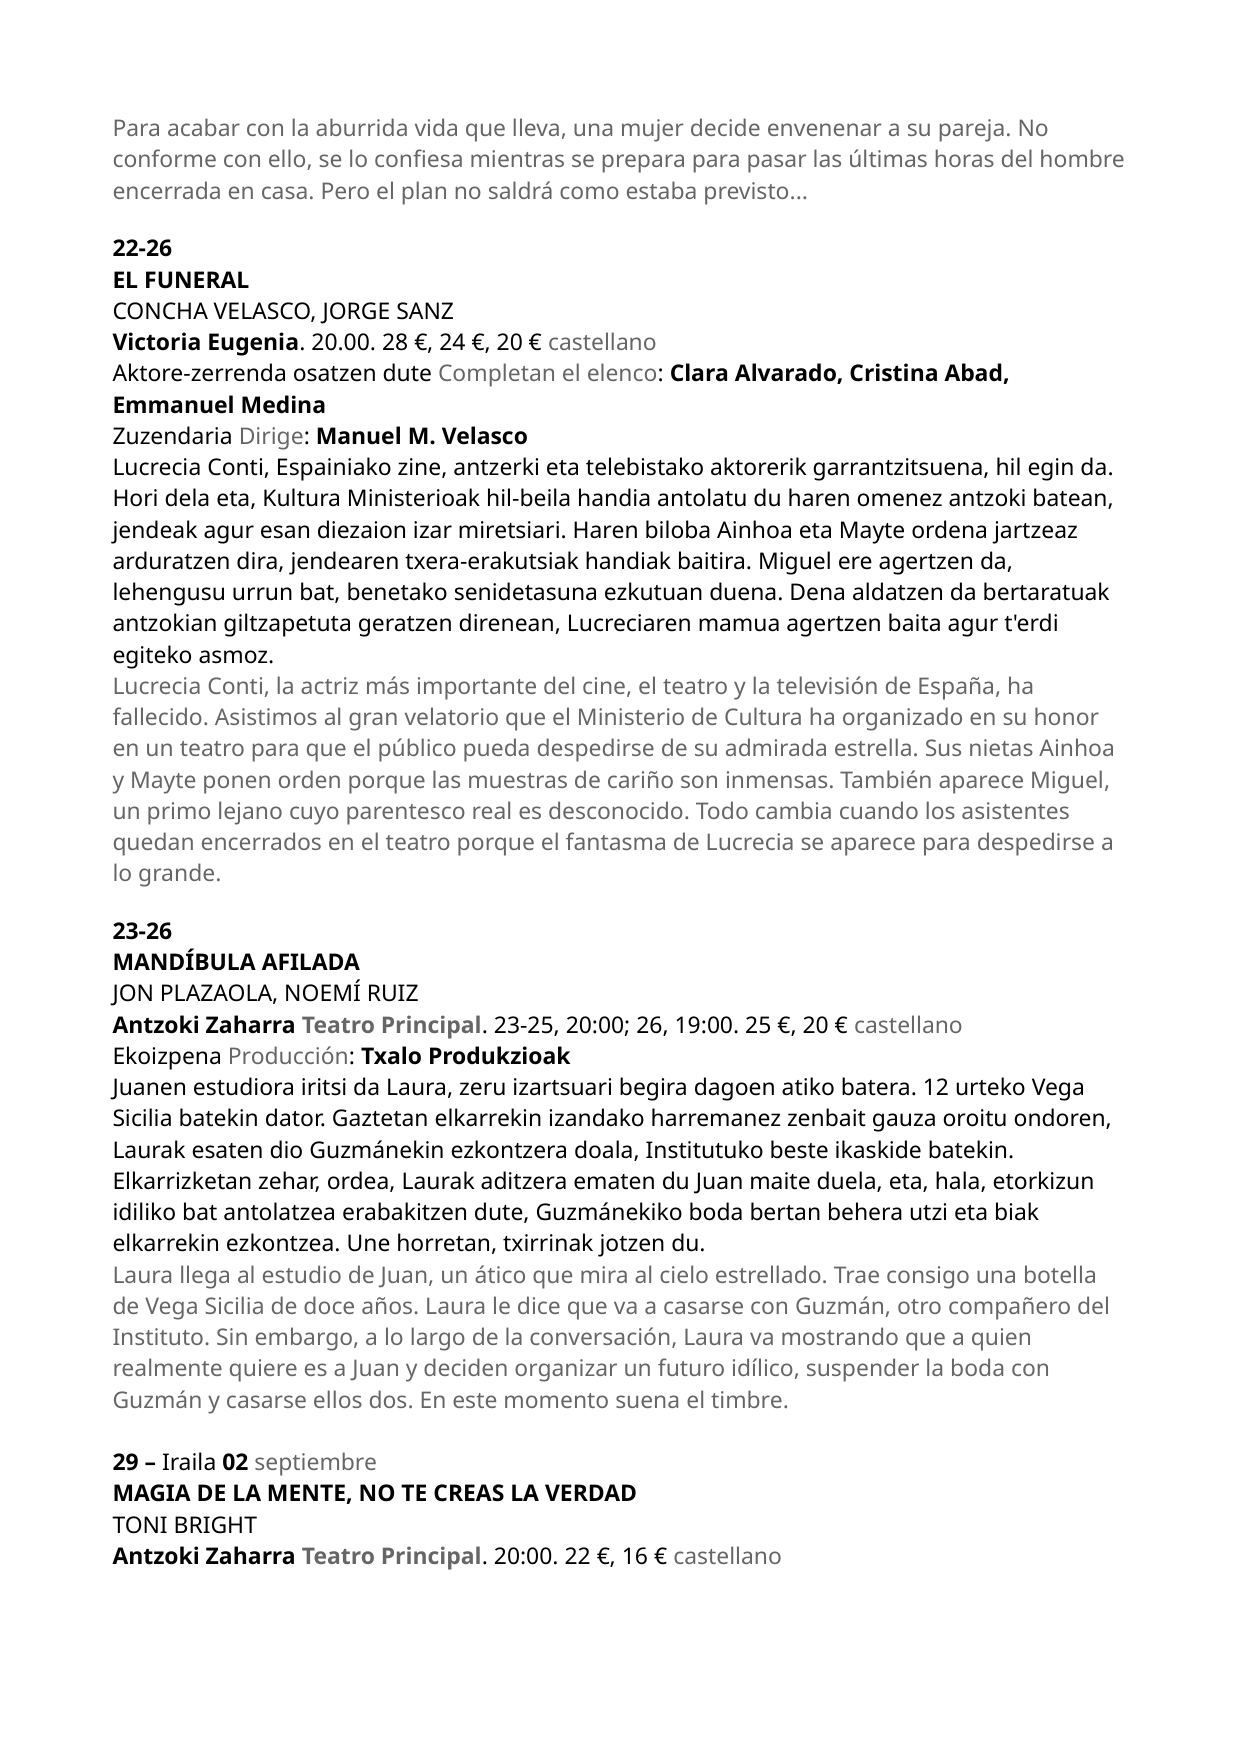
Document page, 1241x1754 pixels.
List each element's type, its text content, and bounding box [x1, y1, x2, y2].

text Victoria Eugenia. 20.00. 28 €, 24 €, 20 € castellano [112, 326, 1128, 357]
text Lucrecia Conti, la actriz más importante del cine, el teatro y la televisión de España, ha fallecido. Asistimos al gran velatorio que el Ministerio de Cultura ha organizado en su honor en un teatro para que el público pueda despedirse de su admirada estrella. Sus nietas Ainhoa y Mayte ponen orden porque las muestras de cariño son inmensas. También aparece Miguel, un primo lejano cuyo parentesco real es desconocido. Todo cambia cuando los asistentes quedan encerrados en el teatro porque el fantasma de Lucrecia se aparece para despedirse a lo grande. [112, 670, 1128, 888]
text JON PLAZAOLA, NOEMÍ RUIZ [112, 977, 1128, 1009]
text Laura llega al estudio de Juan, un ático que mira al cielo estrellado. Trae consigo una botella de Vega Sicilia de doce años. Laura le dice que va a casarse con Guzmán, otro compañero del Instituto. Sin embargo, a lo largo de la conversación, Laura va mostrando que a quien realmente quiere es a Juan y deciden organizar un futuro idílico, suspender la boda con Guzmán y casarse ellos dos. En este momento suena el timbre. [112, 1259, 1128, 1415]
subtitle 23-26 [112, 915, 1128, 946]
subtitle 22-26 [112, 232, 1128, 263]
text Toni bright [112, 1509, 1128, 1540]
subtitle EL FUNERAL [112, 263, 1128, 295]
text Antzoki Zaharra Teatro Principal. 23-25, 20:00; 26, 19:00. 25 €, 20 € castellano [112, 1009, 1128, 1040]
subtitle 29 – Iraila 02 septiembre [112, 1446, 1128, 1477]
subtitle Magia de la mente, no te creas la verdad [112, 1477, 1128, 1509]
text Zuzendaria Dirige: Manuel M. Velasco [112, 420, 1128, 451]
text Lucrecia Conti, Espainiako zine, antzerki eta telebistako aktorerik garrantzitsuena, hil egin da. Hori dela eta, Kultura Ministerioak hil-beila handia antolatu du haren omenez antzoki batean, jendeak agur esan diezaion izar miretsiari. Haren biloba Ainhoa eta Mayte ordena jartzeaz arduratzen dira, jendearen txera-erakutsiak handiak baitira. Miguel ere agertzen da, lehengusu urrun bat, benetako senidetasuna ezkutuan duena. Dena aldatzen da bertaratuak antzokian giltzapetuta geratzen direnean, Lucreciaren mamua agertzen baita agur t'erdi egiteko asmoz. [112, 451, 1128, 670]
subtitle Mandíbula afilada [112, 946, 1128, 977]
subtitle CONCHA VELASCO, JORGE SANZ [112, 295, 1128, 326]
text Aktore-zerrenda osatzen dute Completan el elenco: Clara Alvarado, Cristina Abad, Emmanuel Medina [112, 357, 1128, 420]
text Para acabar con la aburrida vida que lleva, una mujer decide envenenar a su pareja. No conforme con ello, se lo confiesa mientras se prepara para pasar las últimas horas del hombre encerrada en casa. Pero el plan no saldrá como estaba previsto... [112, 112, 1128, 206]
text Ekoizpena Producción: Txalo Produkzioak [112, 1040, 1128, 1071]
text Juanen estudiora iritsi da Laura, zeru izartsuari begira dagoen atiko batera. 12 urteko Vega Sicilia batekin dator. Gaztetan elkarrekin izandako harremanez zenbait gauza oroitu ondoren, Laurak esaten dio Guzmánekin ezkontzera doala, Institutuko beste ikaskide batekin. Elkarrizketan zehar, ordea, Laurak aditzera ematen du Juan maite duela, eta, hala, etorkizun idiliko bat antolatzea erabakitzen dute, Guzmánekiko boda bertan behera utzi eta biak elkarrekin ezkontzea. Une horretan, txirrinak jotzen du. [112, 1071, 1128, 1259]
text Antzoki Zaharra Teatro Principal. 20:00. 22 €, 16 € castellano [112, 1540, 1128, 1571]
